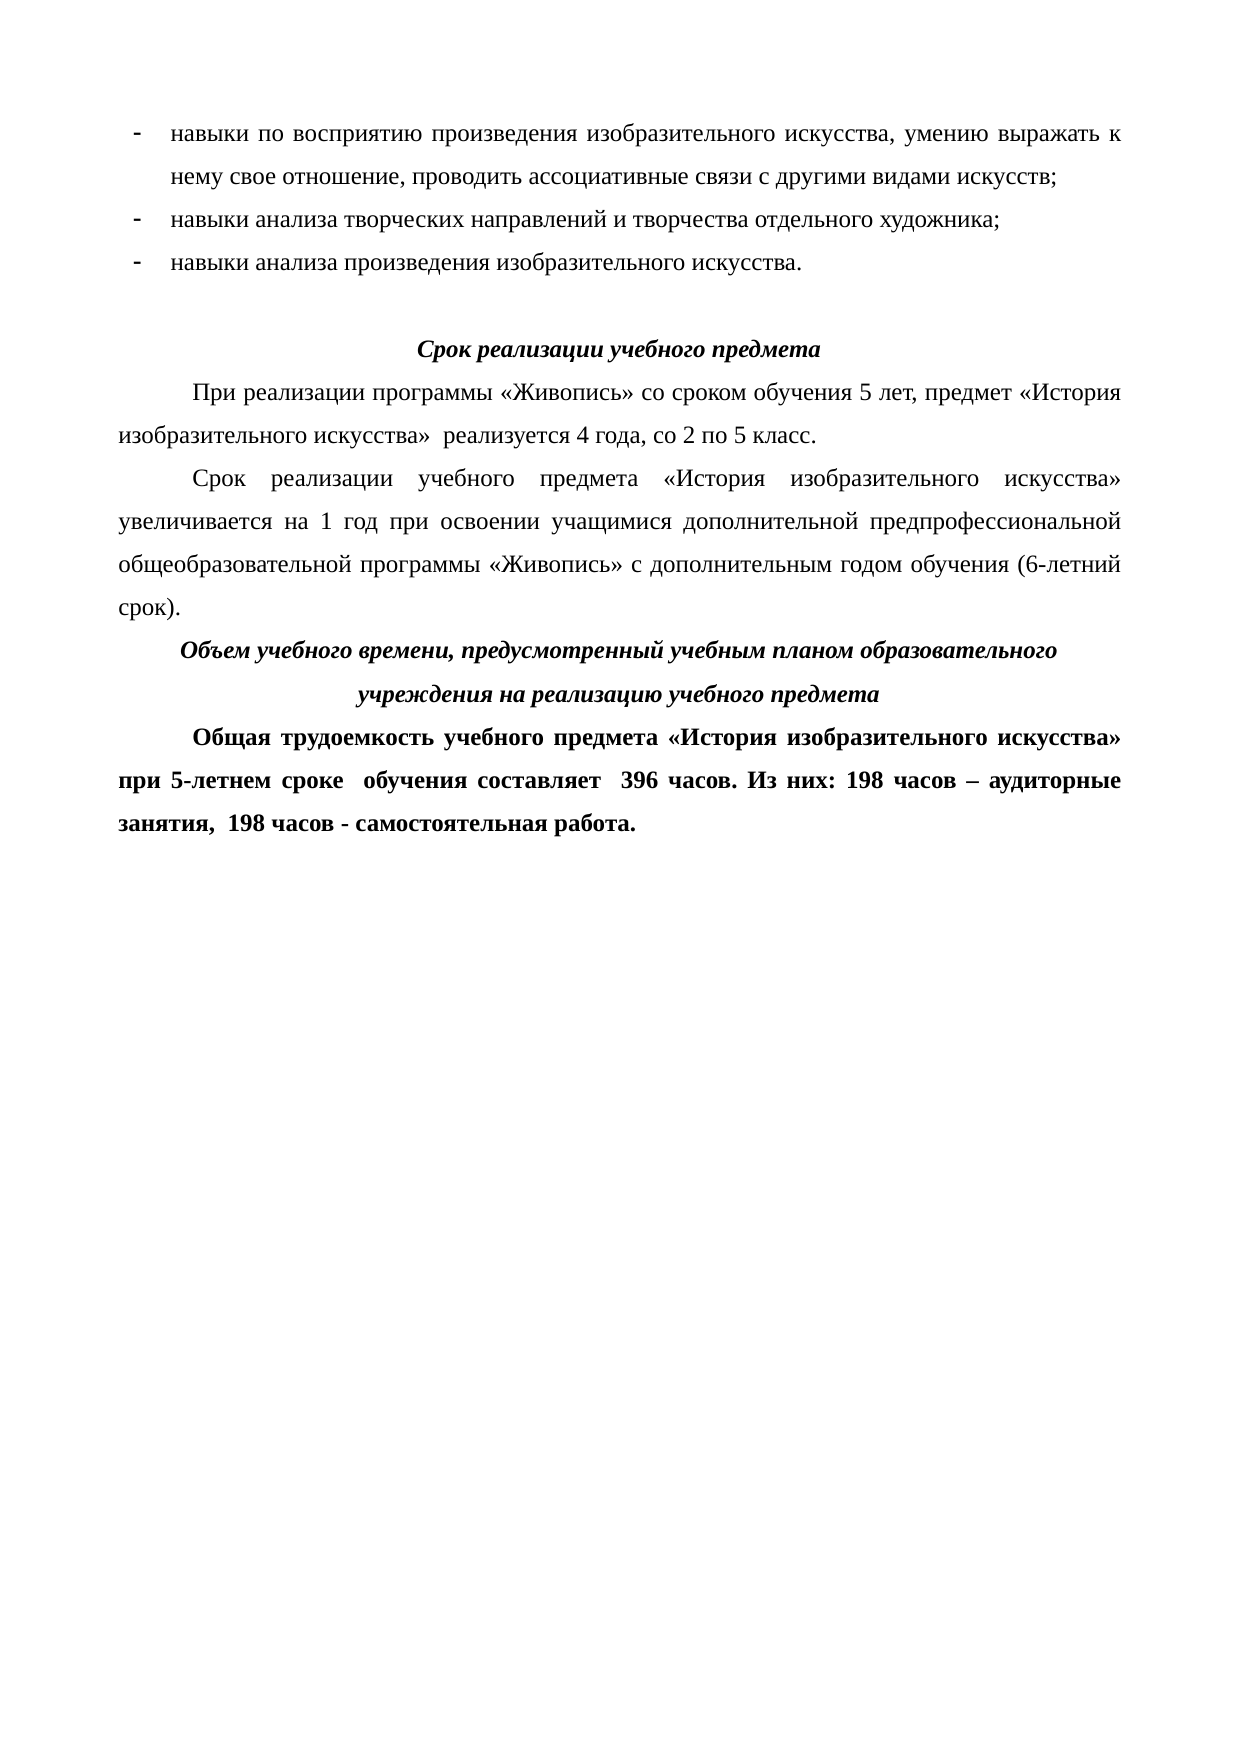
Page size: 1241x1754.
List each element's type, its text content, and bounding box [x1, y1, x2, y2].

subtitle Общая трудоемкость учебного предмета «История изобразительного искусства» при 5-летнем сроке обучения составляет 396 часов. Из них: 198 часов – аудиторные занятия, 198 часов - самостоятельная работа. [118, 722, 1122, 837]
text При реализации программы «Живопись» со сроком обучения 5 лет, предмет «История изобразительного искусства» реализуется 4 года, со 2 по 5 класс. [118, 377, 1122, 449]
list навыки анализа произведения изобразительного искусства. [133, 247, 1122, 276]
list навыки анализа творческих направлений и творчества отдельного художника; [133, 204, 1122, 233]
text Объем учебного времени, предусмотренный учебным планом образовательного учреждения на реализацию учебного предмета [118, 636, 1122, 707]
subtitle Срок реализации учебного предмета [118, 334, 1122, 362]
list навыки по восприятию произведения изобразительного искусства, умению выражать к нему свое отношение, проводить ассоциативные связи с другими видами искусств; [133, 118, 1122, 190]
text Срок реализации учебного предмета «История изобразительного искусства» увеличивается на 1 год при освоении учащимися дополнительной предпрофессиональной общеобразовательной программы «Живопись» с дополнительным годом обучения (6-летний срок). [118, 463, 1122, 621]
